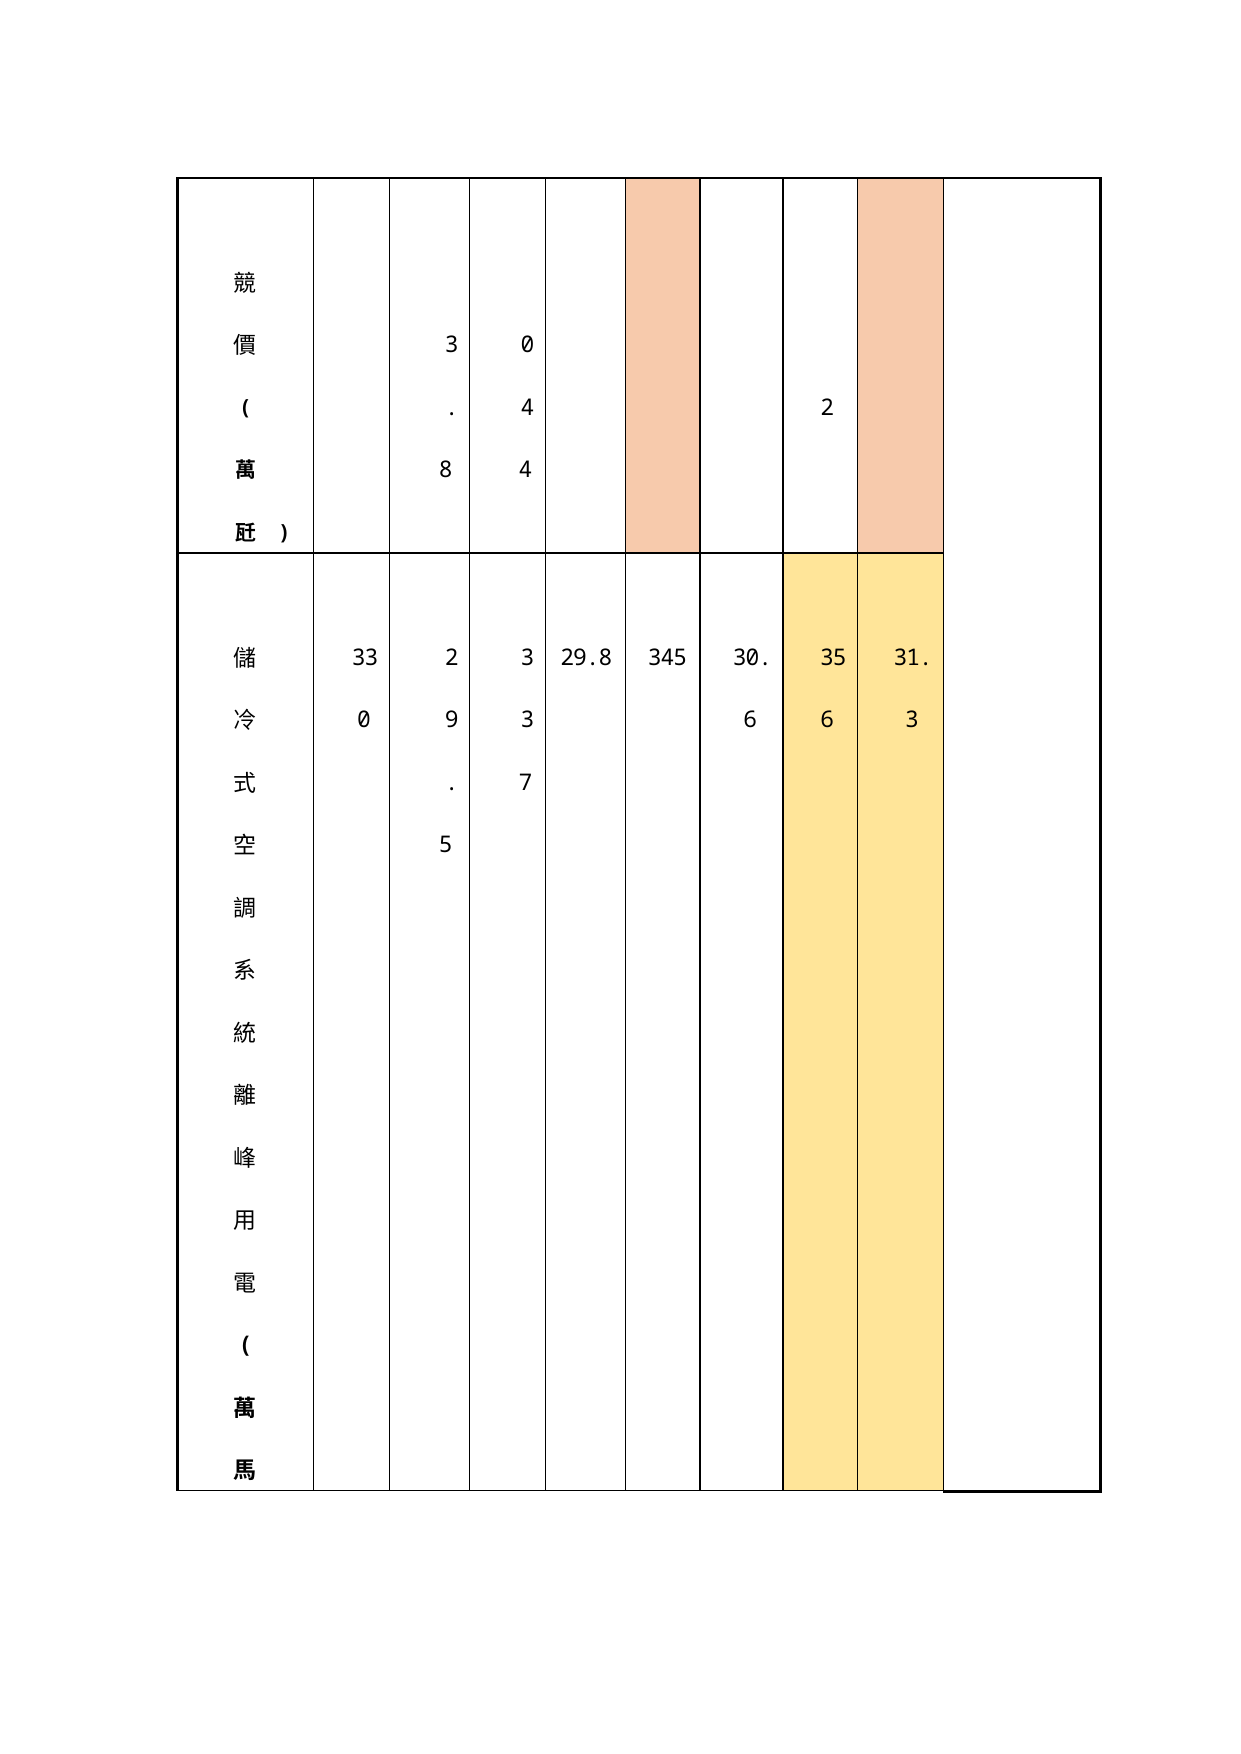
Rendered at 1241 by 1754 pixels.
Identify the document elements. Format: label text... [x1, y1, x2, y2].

table_cell 3.8 [390, 179, 469, 552]
table_cell [626, 179, 699, 552]
table_cell 儲冷式空調系統離峰用電(萬馬 [179, 554, 313, 1490]
table_cell [546, 179, 625, 552]
table_cell 31.3 [858, 554, 943, 1490]
table_cell 2 [784, 179, 857, 552]
table_cell [858, 179, 943, 552]
table_cell 044 [470, 179, 545, 552]
table_cell 29.8 [546, 554, 625, 1490]
table_cell 競價 (萬瓩) [179, 179, 313, 552]
table_cell 345 [626, 554, 699, 1490]
table_cell 330 [314, 554, 389, 1490]
table_cell 29.5 [390, 554, 469, 1490]
table_cell [701, 179, 782, 552]
table_cell [314, 179, 389, 552]
table_cell 337 [470, 554, 545, 1490]
table_cell [944, 179, 1099, 1490]
table_cell 356 [784, 554, 857, 1490]
table_cell 30.6 [701, 554, 782, 1490]
